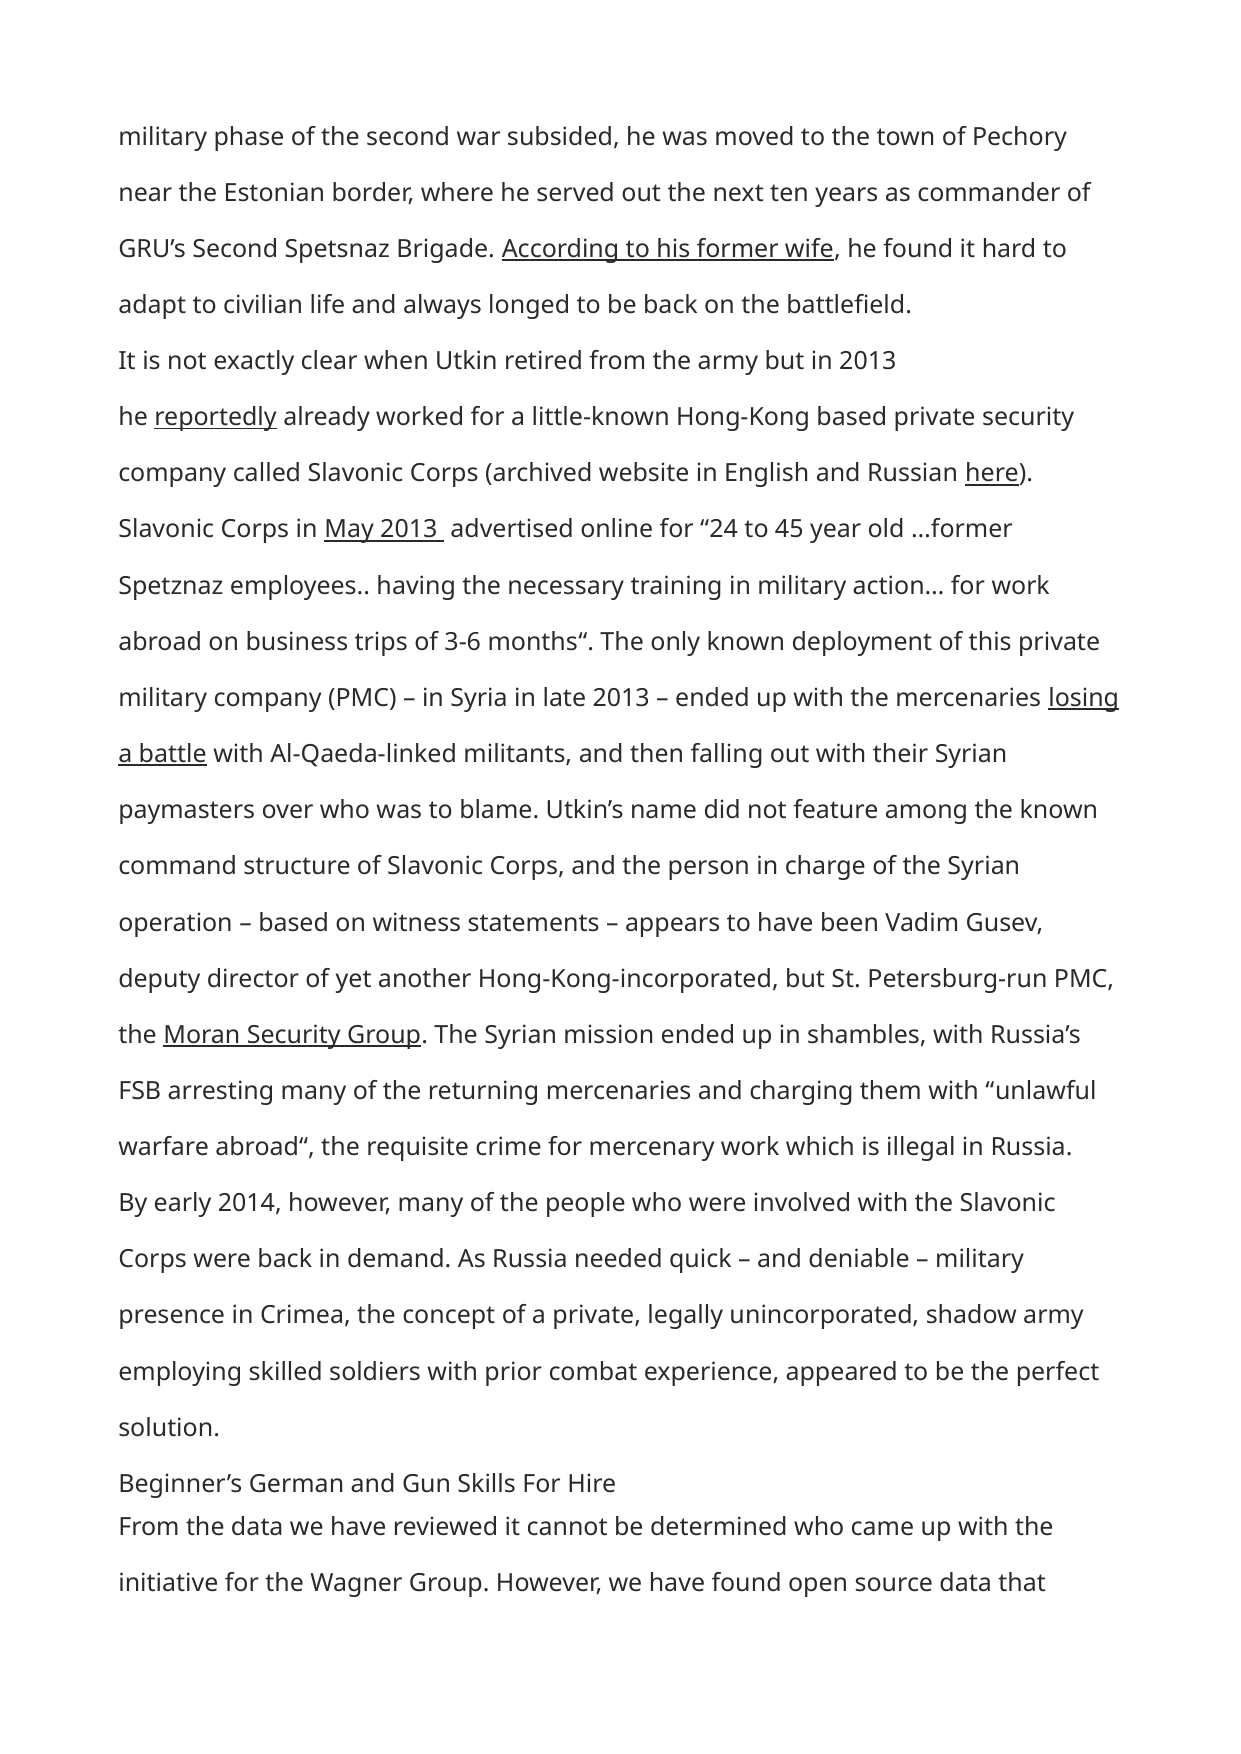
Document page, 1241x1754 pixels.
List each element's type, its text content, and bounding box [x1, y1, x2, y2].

subtitle Beginner’s German and Gun Skills For Hire [118, 1466, 1122, 1500]
text military phase of the second war subsided, he was moved to the town of Pechory near the Estonian border, where he served out the next ten years as commander of GRU’s Second Spetsnaz Brigade. According to his former wife, he found it hard to adapt to civilian life and always longed to be back on the battlefield. [118, 118, 1122, 321]
text By early 2014, however, many of the people who were involved with the Slavonic Corps were back in demand. As Russia needed quick – and deniable – military presence in Crimea, the concept of a private, legally unincorporated, shadow army employing skilled soldiers with prior combat experience, appeared to be the perfect solution. [118, 1185, 1122, 1443]
text It is not exactly clear when Utkin retired from the army but in 2013 he reportedly already worked for a little-known Hong-Kong based private security company called Slavonic Corps (archived website in English and Russian here). Slavonic Corps in May 2013 advertised online for “24 to 45 year old …former Spetznaz employees.. having the necessary training in military action… for work abroad on business trips of 3-6 months“. The only known deployment of this private military company (PMC) – in Syria in late 2013 – ended up with the mercenaries losing a battle with Al-Qaeda-linked militants, and then falling out with their Syrian paymasters over who was to blame. Utkin’s name did not feature among the known command structure of Slavonic Corps, and the person in charge of the Syrian operation – based on witness statements – appears to have been Vadim Gusev, deputy director of yet another Hong-Kong-incorporated, but St. Petersburg-run PMC, the Moran Security Group. The Syrian mission ended up in shambles, with Russia’s FSB arresting many of the returning mercenaries and charging them with “unlawful warfare abroad“, the requisite crime for mercenary work which is illegal in Russia. [118, 343, 1122, 1163]
text From the data we have reviewed it cannot be determined who came up with the initiative for the Wagner Group. However, we have found open source data that [118, 1509, 1122, 1599]
